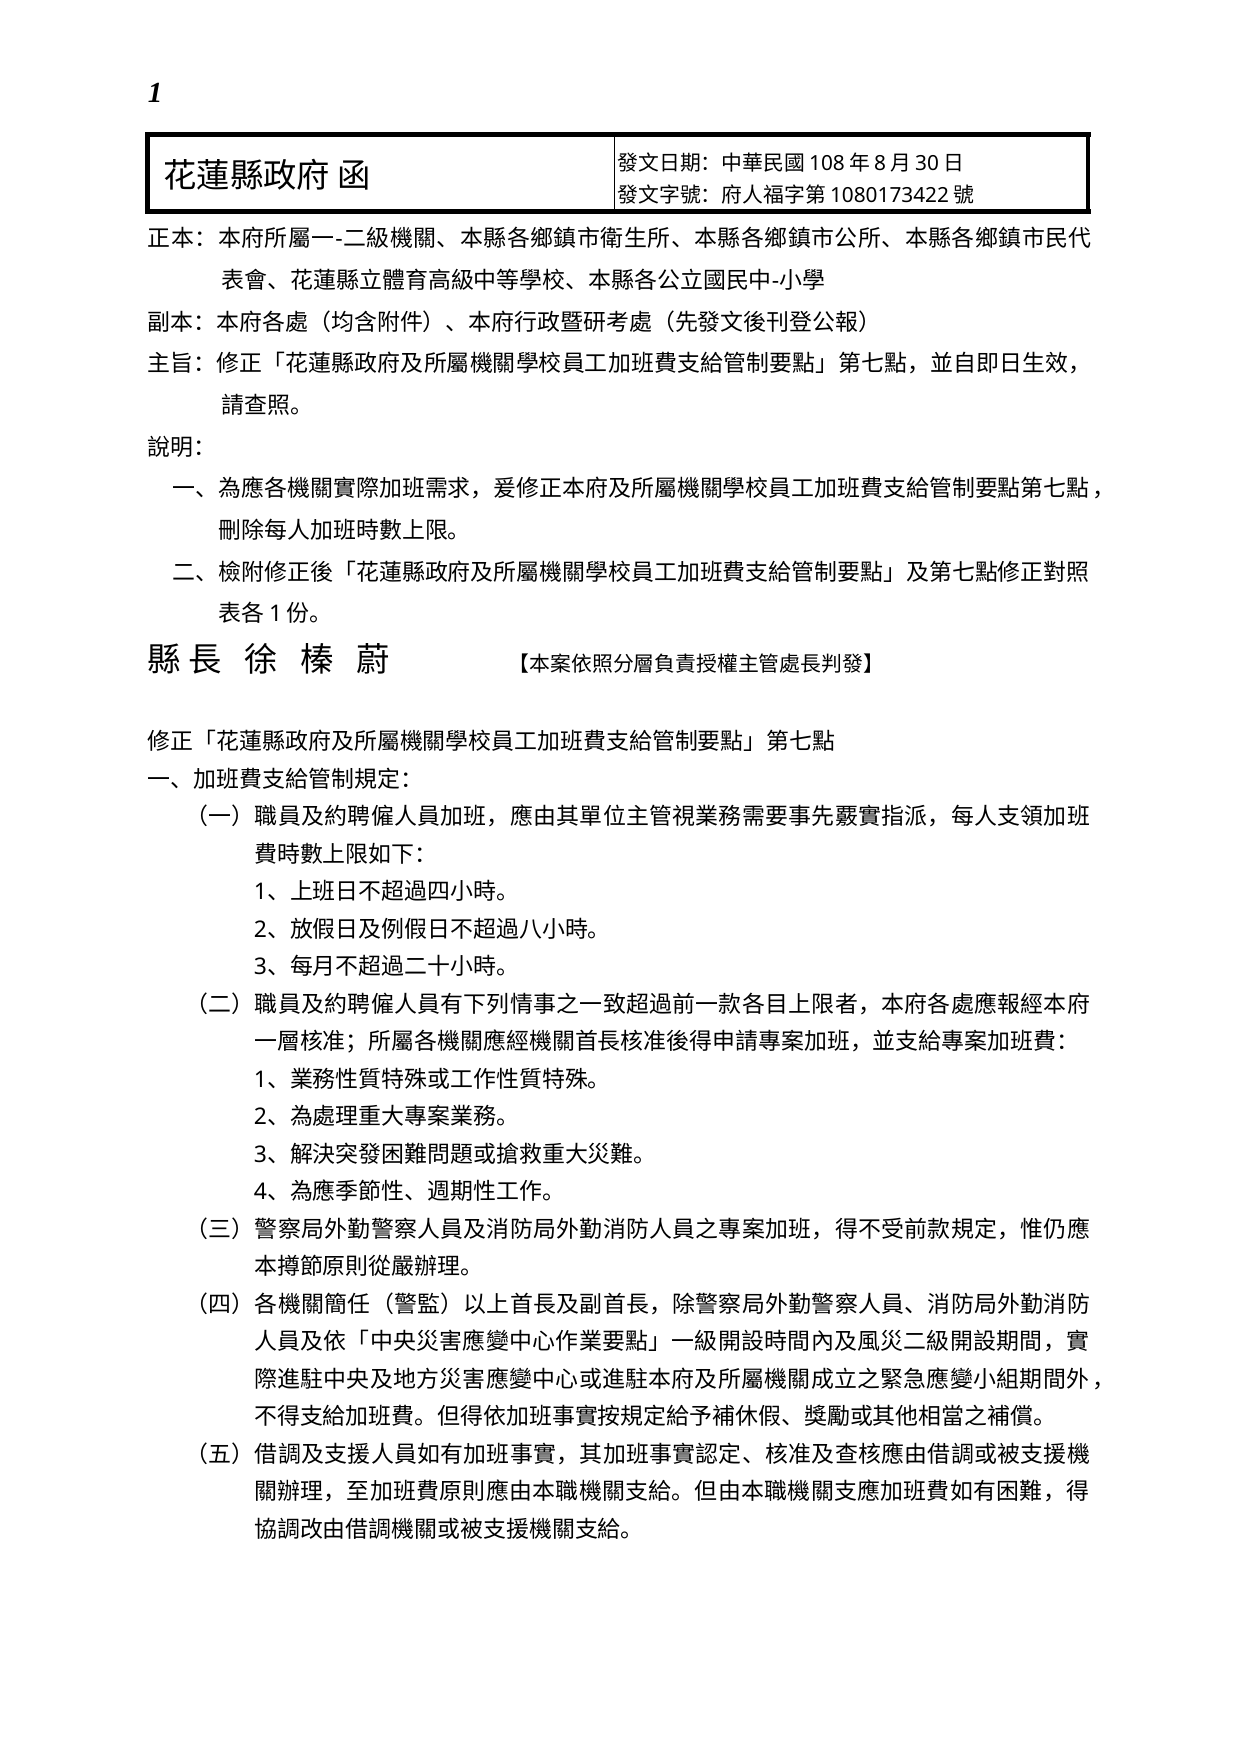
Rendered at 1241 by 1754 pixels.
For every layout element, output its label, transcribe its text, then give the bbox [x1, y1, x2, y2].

text （五）借調及支援人員如有加班事實，其加班事實認定、核准及查核應由借調或被支援機關辦理，至加班費原則應由本職機關支給。但由本職機關支應加班費如有困難，得協調改由借調機關或被支援機關支給。 [185, 1432, 1092, 1545]
table_header 花蓮縣政府 函 [150, 137, 614, 209]
text 4、為應季節性、週期性工作。 [248, 1170, 1092, 1207]
text （四）各機關簡任（警監）以上首長及副首長，除警察局外勤警察人員、消防局外勤消防人員及依「中央災害應變中心作業要點」一級開設時間內及風災二級開設期間，實際進駐中央及地方災害應變中心或進駐本府及所屬機關成立之緊急應變小組期間外，不得支給加班費。但得依加班事實按規定給予補休假、獎勵或其他相當之補償。 [185, 1282, 1092, 1432]
text （二）職員及約聘僱人員有下列情事之一致超過前一款各目上限者，本府各處應報經本府一層核准；所屬各機關應經機關首長核准後得申請專案加班，並支給專案加班費： [185, 982, 1092, 1057]
text 說明： [148, 422, 1092, 463]
text （一）職員及約聘僱人員加班，應由其單位主管視業務需要事先覈實指派，每人支領加班費時數上限如下： [185, 795, 1092, 870]
text 修正「花蓮縣政府及所屬機關學校員工加班費支給管制要點」第七點 [148, 720, 1092, 757]
text 1、業務性質特殊或工作性質特殊。 [248, 1057, 1092, 1095]
text 3、解決突發困難問題或搶救重大災難。 [248, 1132, 1092, 1170]
text 3、每月不超過二十小時。 [248, 945, 1092, 982]
text 2、為處理重大專案業務。 [248, 1095, 1092, 1132]
text 主旨：修正「花蓮縣政府及所屬機關學校員工加班費支給管制要點」第七點，並自即日生效，請查照。 [148, 338, 1092, 422]
text 1、上班日不超過四小時。 [248, 870, 1092, 907]
text （三）警察局外勤警察人員及消防局外勤消防人員之專案加班，得不受前款規定，惟仍應本撙節原則從嚴辦理。 [185, 1207, 1092, 1282]
text 縣 長 徐 榛 蔚 【本案依照分層負責授權主管處長判發】 [148, 630, 1092, 682]
table_header 發文日期：中華民國108年8月30日 發文字號：府人福字第1080173422號 [615, 137, 1086, 209]
text 2、放假日及例假日不超過八小時。 [248, 907, 1092, 945]
text 一、為應各機關實際加班需求，爰修正本府及所屬機關學校員工加班費支給管制要點第七點，刪除每人加班時數上限。 [173, 463, 1092, 547]
text 正本：本府所屬一-二級機關、本縣各鄉鎮市衛生所、本縣各鄉鎮市公所、本縣各鄉鎮市民代表會、花蓮縣立體育高級中等學校、本縣各公立國民中-小學 [148, 213, 1092, 297]
text 一、加班費支給管制規定： [148, 757, 1092, 795]
text 副本：本府各處（均含附件）、本府行政暨研考處（先發文後刊登公報） [148, 297, 1092, 338]
text 二、檢附修正後「花蓮縣政府及所屬機關學校員工加班費支給管制要點」及第七點修正對照表各1份。 [173, 547, 1092, 630]
